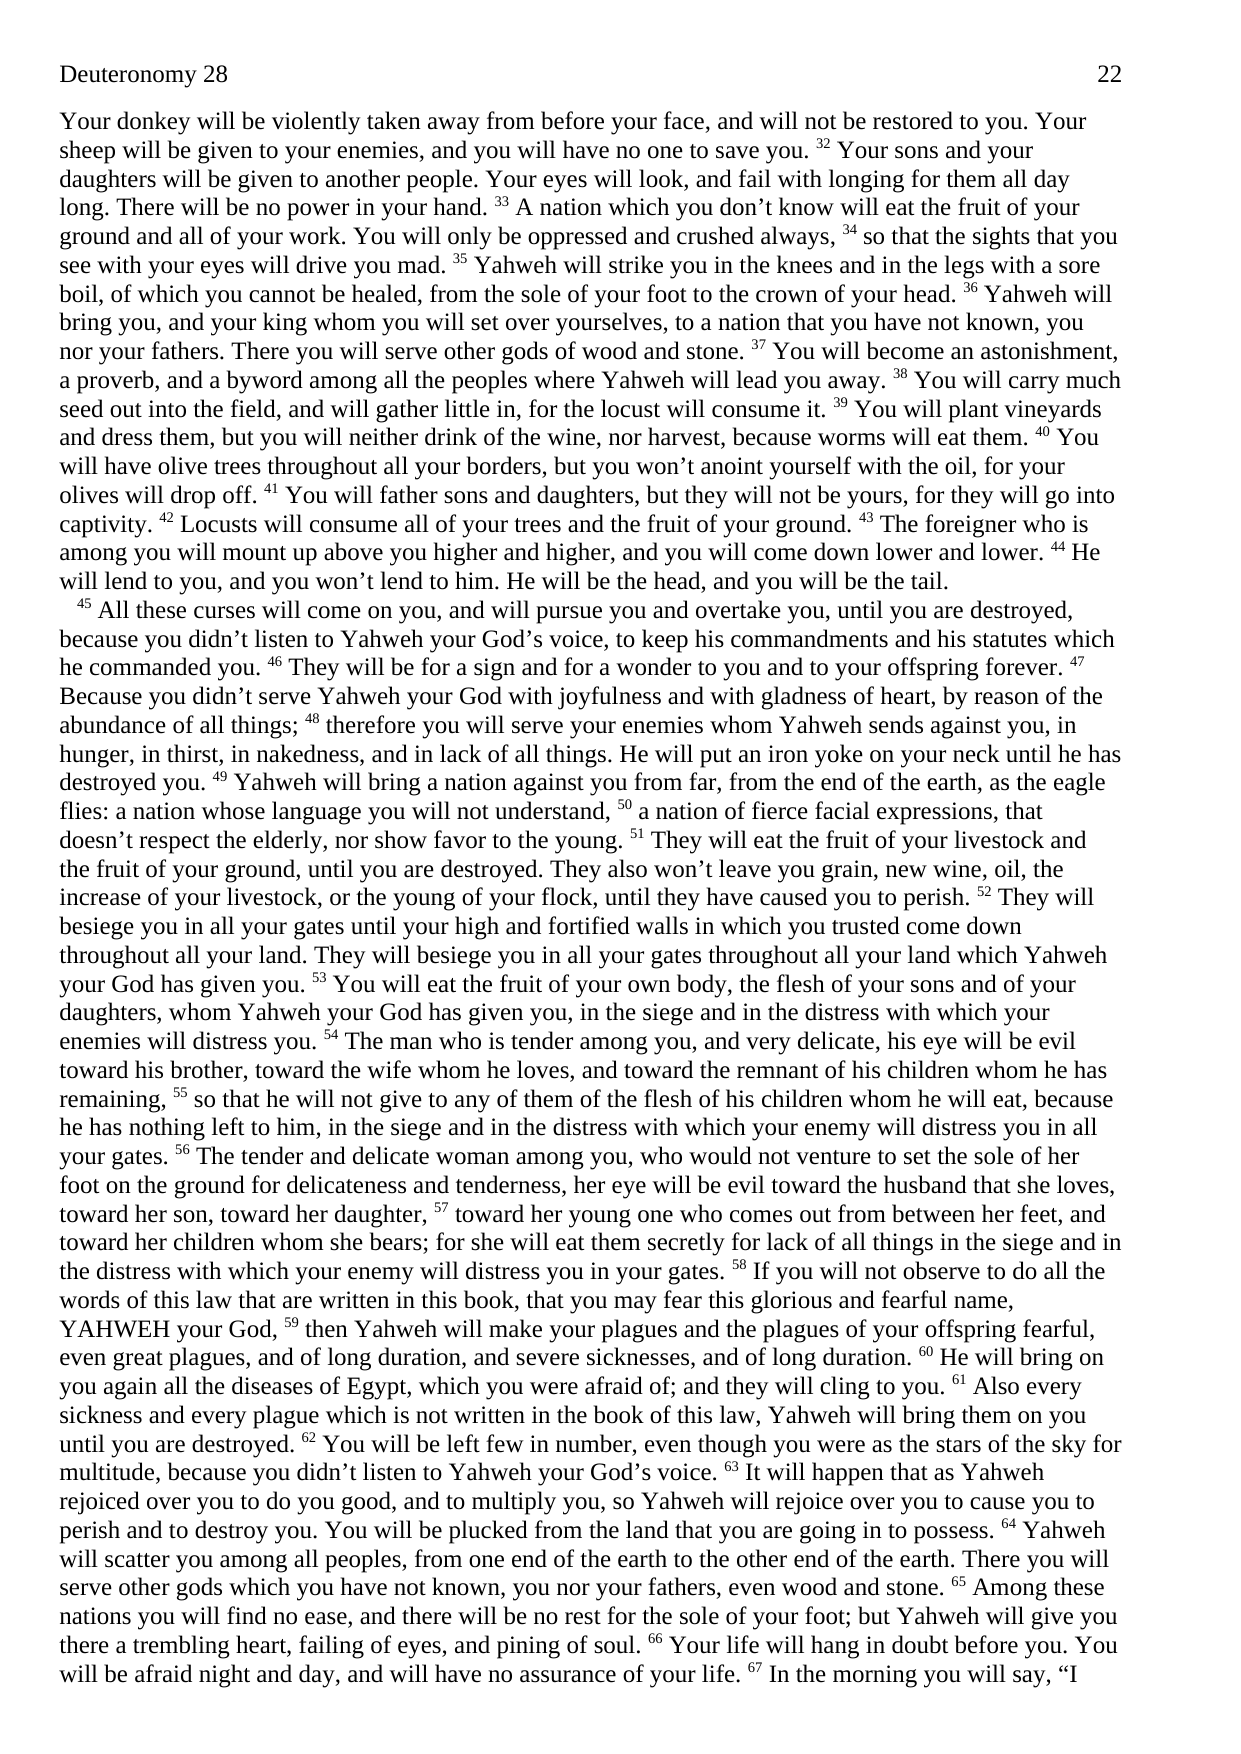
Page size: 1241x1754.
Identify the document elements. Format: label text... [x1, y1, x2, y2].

text Your donkey will be violently taken away from before your face, and will not be restored to you. Your sheep will be given to your enemies, and you will have no one to save you. 32 Your sons and your daughters will be given to another people. Your eyes will look, and fail with longing for them all day long. There will be no power in your hand. 33 A nation which you don’t know will eat the fruit of your ground and all of your work. You will only be oppressed and crushed always, 34 so that the sights that you see with your eyes will drive you mad. 35 Yahweh will strike you in the knees and in the legs with a sore boil, of which you cannot be healed, from the sole of your foot to the crown of your head. 36 Yahweh will bring you, and your king whom you will set over yourselves, to a nation that you have not known, you nor your fathers. There you will serve other gods of wood and stone. 37 You will become an astonishment, a proverb, and a byword among all the peoples where Yahweh will lead you away. 38 You will carry much seed out into the field, and will gather little in, for the locust will consume it. 39 You will plant vineyards and dress them, but you will neither drink of the wine, nor harvest, because worms will eat them. 40 You will have olive trees throughout all your borders, but you won’t anoint yourself with the oil, for your olives will drop off. 41 You will father sons and daughters, but they will not be yours, for they will go into captivity. 42 Locusts will consume all of your trees and the fruit of your ground. 43 The foreigner who is among you will mount up above you higher and higher, and you will come down lower and lower. 44 He will lend to you, and you won’t lend to him. He will be the head, and you will be the tail. [59, 106, 1122, 595]
text 45 All these curses will come on you, and will pursue you and overtake you, until you are destroyed, because you didn’t listen to Yahweh your God’s voice, to keep his commandments and his statutes which he commanded you. 46 They will be for a sign and for a wonder to you and to your offspring forever. 47 Because you didn’t serve Yahweh your God with joyfulness and with gladness of heart, by reason of the abundance of all things; 48 therefore you will serve your enemies whom Yahweh sends against you, in hunger, in thirst, in nakedness, and in lack of all things. He will put an iron yoke on your neck until he has destroyed you. 49 Yahweh will bring a nation against you from far, from the end of the earth, as the eagle flies: a nation whose language you will not understand, 50 a nation of fierce facial expressions, that doesn’t respect the elderly, nor show favor to the young. 51 They will eat the fruit of your livestock and the fruit of your ground, until you are destroyed. They also won’t leave you grain, new wine, oil, the increase of your livestock, or the young of your flock, until they have caused you to perish. 52 They will besiege you in all your gates until your high and fortified walls in which you trusted come down throughout all your land. They will besiege you in all your gates throughout all your land which Yahweh your God has given you. 53 You will eat the fruit of your own body, the flesh of your sons and of your daughters, whom Yahweh your God has given you, in the siege and in the distress with which your enemies will distress you. 54 The man who is tender among you, and very delicate, his eye will be evil toward his brother, toward the wife whom he loves, and toward the remnant of his children whom he has remaining, 55 so that he will not give to any of them of the flesh of his children whom he will eat, because he has nothing left to him, in the siege and in the distress with which your enemy will distress you in all your gates. 56 The tender and delicate woman among you, who would not venture to set the sole of her foot on the ground for delicateness and tenderness, her eye will be evil toward the husband that she loves, toward her son, toward her daughter, 57 toward her young one who comes out from between her feet, and toward her children whom she bears; for she will eat them secretly for lack of all things in the siege and in the distress with which your enemy will distress you in your gates. 58 If you will not observe to do all the words of this law that are written in this book, that you may fear this glorious and fearful name, YAHWEH your God, 59 then Yahweh will make your plagues and the plagues of your offspring fearful, even great plagues, and of long duration, and severe sicknesses, and of long duration. 60 He will bring on you again all the diseases of Egypt, which you were afraid of; and they will cling to you. 61 Also every sickness and every plague which is not written in the book of this law, Yahweh will bring them on you until you are destroyed. 62 You will be left few in number, even though you were as the stars of the sky for multitude, because you didn’t listen to Yahweh your God’s voice. 63 It will happen that as Yahweh rejoiced over you to do you good, and to multiply you, so Yahweh will rejoice over you to cause you to perish and to destroy you. You will be plucked from the land that you are going in to possess. 64 Yahweh will scatter you among all peoples, from one end of the earth to the other end of the earth. There you will serve other gods which you have not known, you nor your fathers, even wood and stone. 65 Among these nations you will find no ease, and there will be no rest for the sole of your foot; but Yahweh will give you there a trembling heart, failing of eyes, and pining of soul. 66 Your life will hang in doubt before you. You will be afraid night and day, and will have no assurance of your life. 67 In the morning you will say, “I [59, 595, 1122, 1687]
